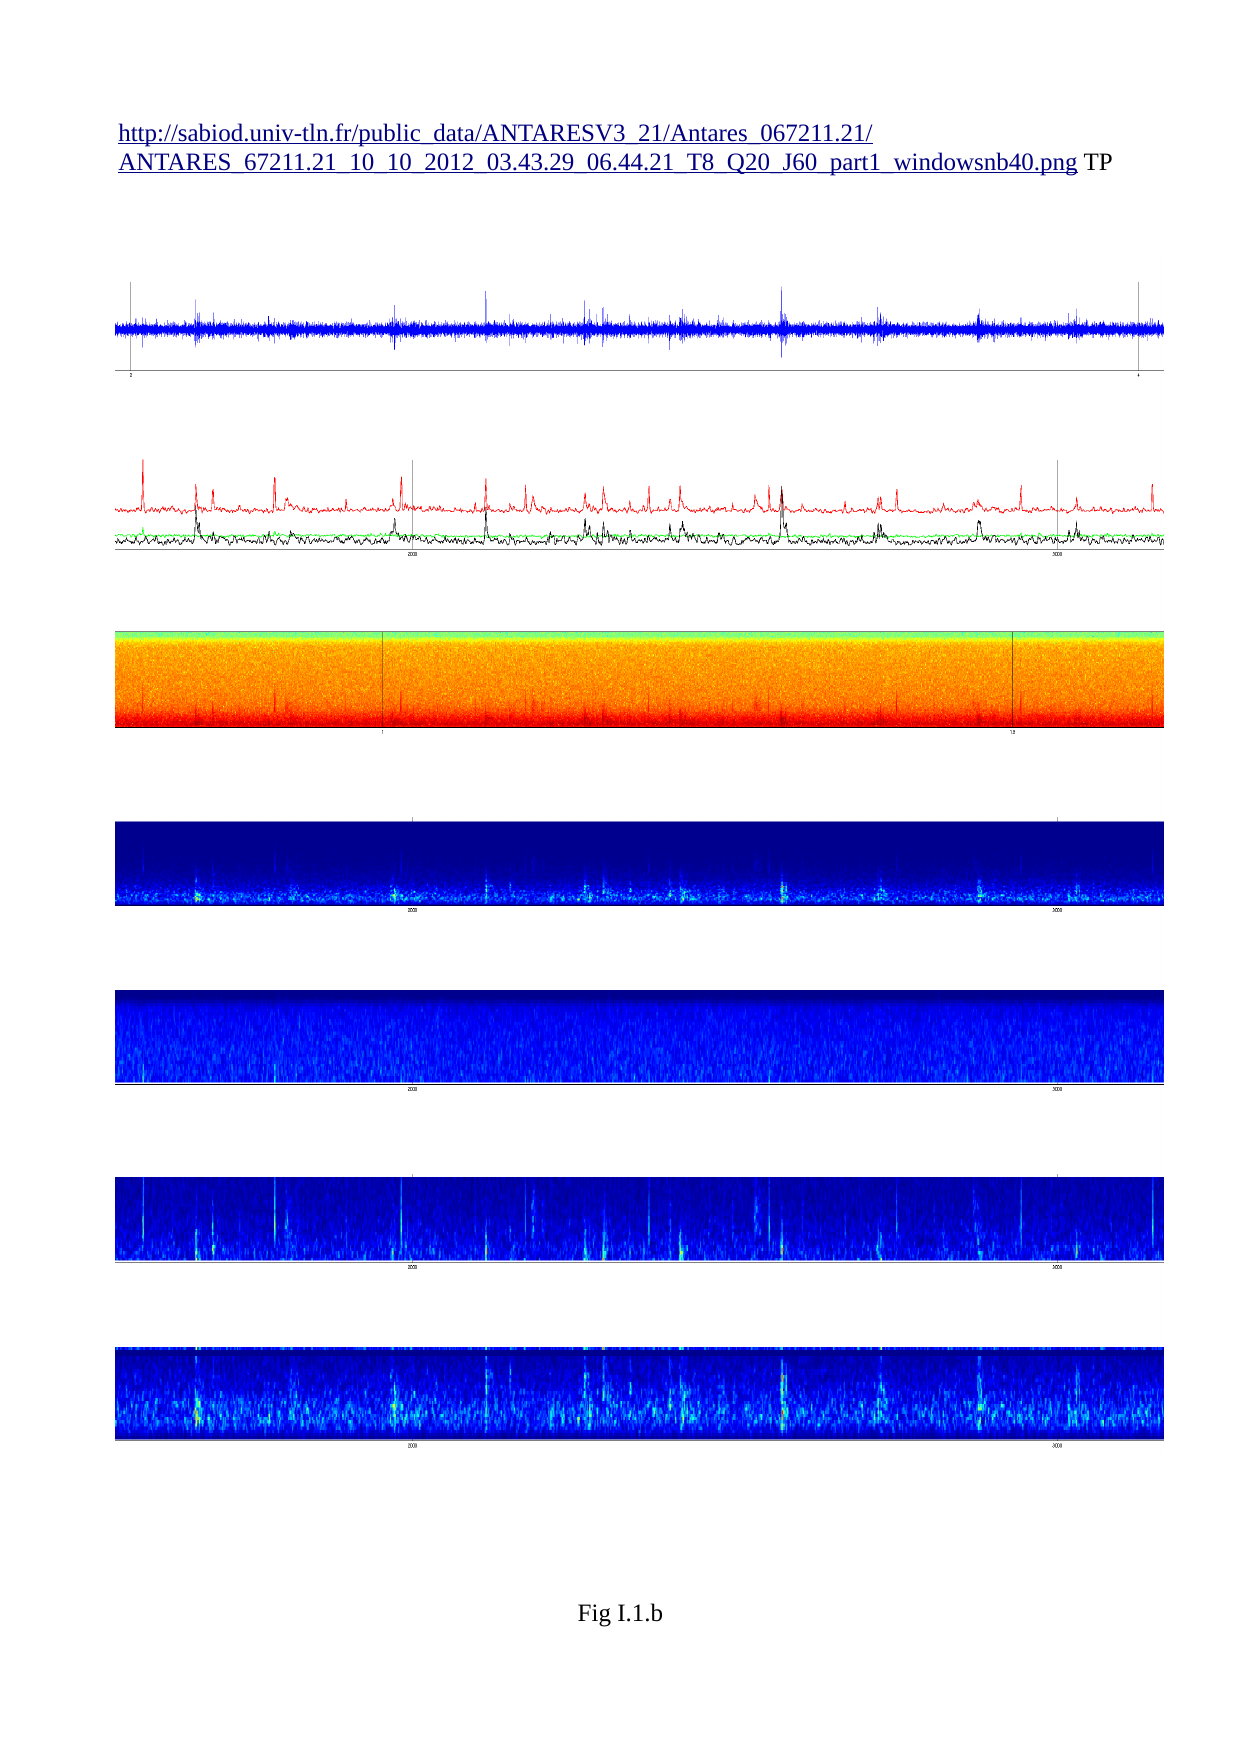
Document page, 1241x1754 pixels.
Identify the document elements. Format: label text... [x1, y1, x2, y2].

picture [115, 252, 1164, 1455]
text Fig I.1.b [118, 1598, 1122, 1627]
text http://sabiod.univ-tln.fr/public_data/ANTARESV3_21/Antares_067211.21/ANTARES_67211.21_10_10_2012_03.43.29_06.44.21_T8_Q20_J60_part1_windowsnb40.png TP [118, 118, 1122, 176]
